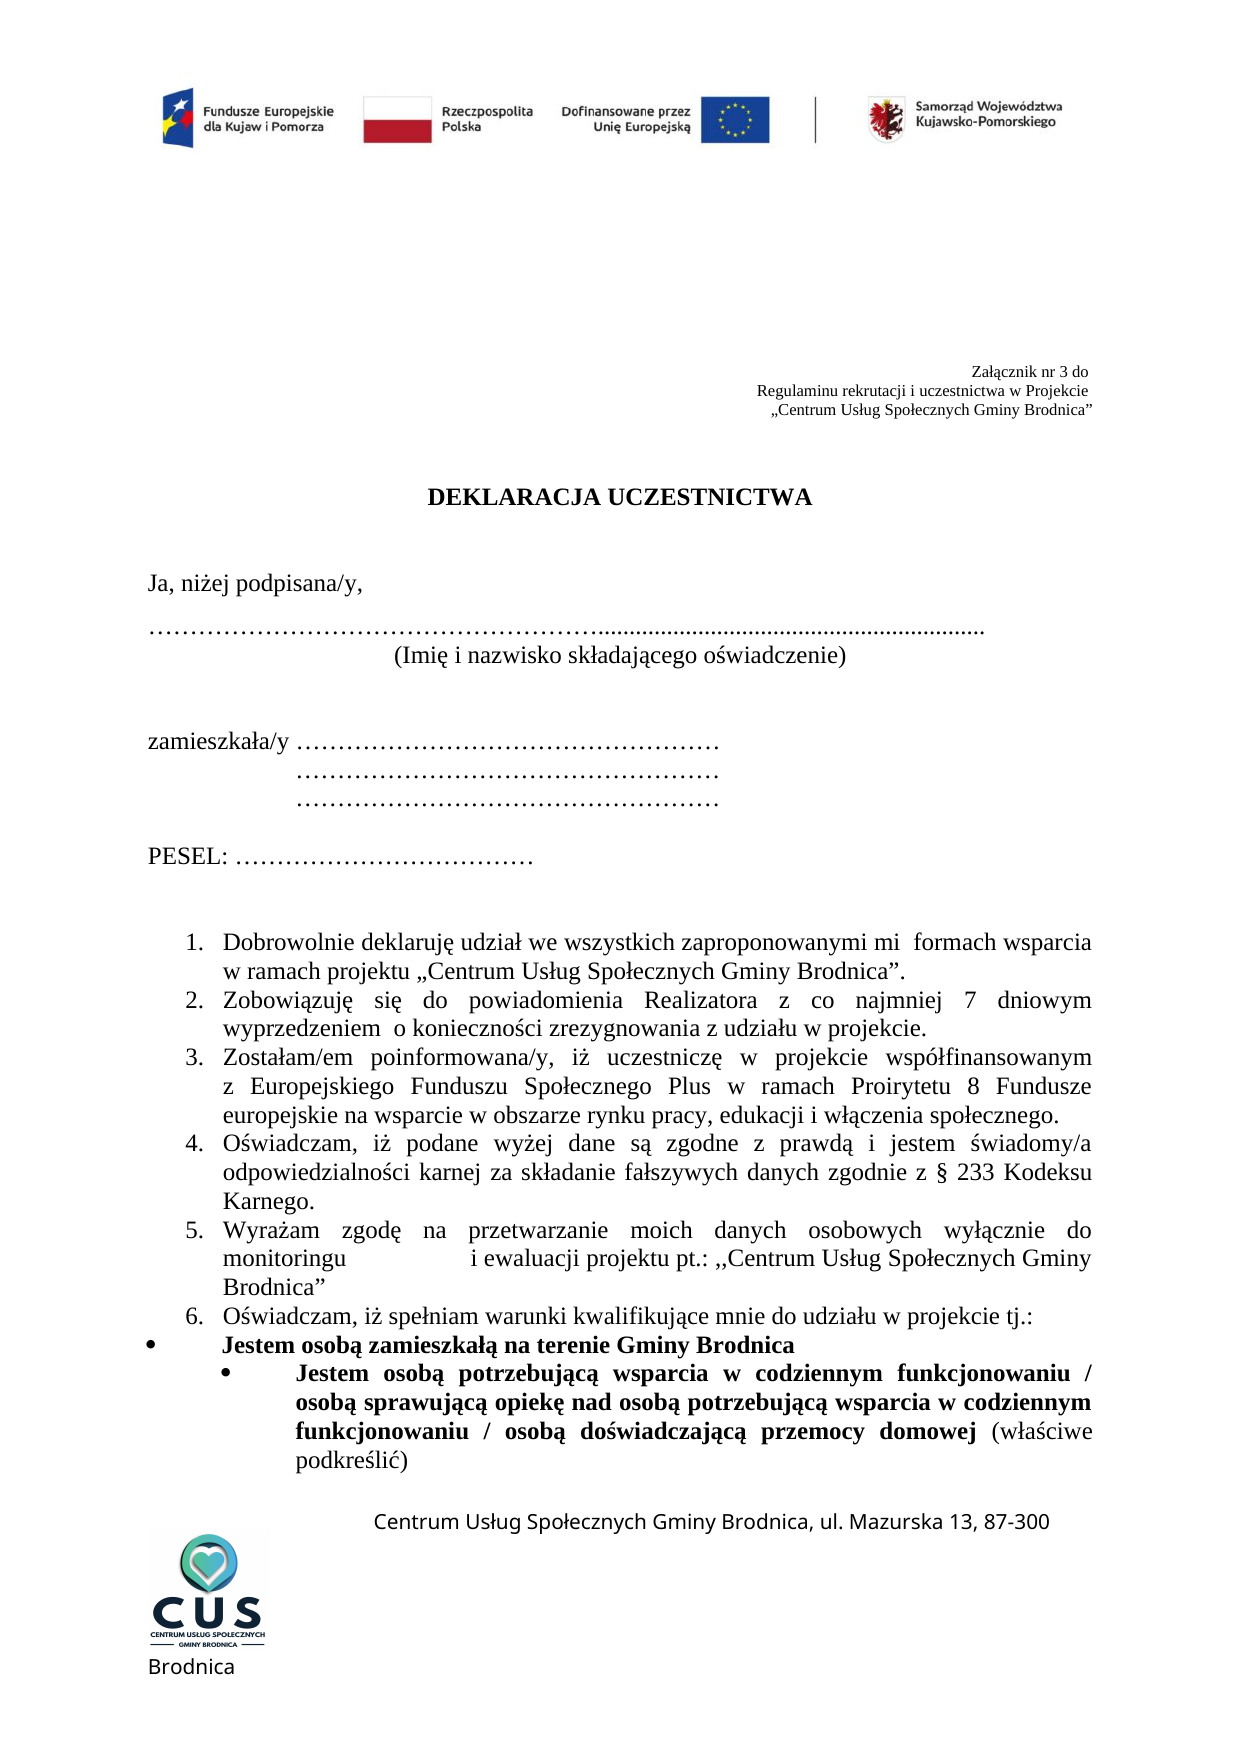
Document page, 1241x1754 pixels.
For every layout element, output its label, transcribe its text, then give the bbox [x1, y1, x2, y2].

text PESEL: ……………………………… [148, 841, 1093, 870]
text zamieszkała/y …………………………………………… [148, 726, 1093, 755]
list Oświadczam, iż spełniam warunki kwalifikujące mnie do udziału w projekcie tj.: [185, 1301, 1093, 1330]
text …………………………………………… [148, 755, 1093, 783]
text „Centrum Usług Społecznych Gminy Brodnica” [148, 400, 1093, 419]
text DEKLARACJA UCZESTNICTWA [148, 482, 1093, 510]
text Regulaminu rekrutacji i uczestnictwa w Projekcie [148, 381, 1093, 400]
list Wyrażam zgodę na przetwarzanie moich danych osobowych wyłącznie do monitoringu i ewaluacji projektu pt.: ,,Centrum Usług Społecznych Gminy Brodnica” [185, 1215, 1093, 1301]
list Oświadczam, iż podane wyżej dane są zgodne z prawdą i jestem świadomy/a odpowiedzialności karnej za składanie fałszywych danych zgodnie z § 233 Kodeksu Karnego. [185, 1128, 1093, 1215]
text Załącznik nr 3 do [148, 362, 1093, 381]
list Jestem osobą zamieszkałą na terenie Gminy Brodnica [146, 1330, 1093, 1358]
text (Imię i nazwisko składającego oświadczenie) [148, 640, 1093, 668]
list Zostałam/em poinformowana/y, iż uczestniczę w projekcie współfinansowanym z Europejskiego Funduszu Społecznego Plus w ramach Proirytetu 8 Fundusze europejskie na wsparcie w obszarze rynku pracy, edukacji i włączenia społecznego. [185, 1042, 1093, 1128]
list Jestem osobą potrzebującą wsparcia w codziennym funkcjonowaniu / osobą sprawującą opiekę nad osobą potrzebującą wsparcia w codziennym funkcjonowaniu / osobą doświadczającą przemocy domowej (właściwe podkreślić) [221, 1358, 1093, 1473]
list Zobowiązuję się do powiadomienia Realizatora z co najmniej 7 dniowym wyprzedzeniem o konieczności zrezygnowania z udziału w projekcie. [185, 985, 1093, 1042]
text Ja, niżej podpisana/y, [148, 568, 1093, 597]
list Dobrowolnie deklaruję udział we wszystkich zaproponowanymi mi formach wsparcia w ramach projektu „Centrum Usług Społecznych Gminy Brodnica”. [185, 927, 1093, 985]
text ……………………………………………….............................................................. [148, 611, 1093, 640]
text …………………………………………… [148, 783, 1093, 812]
